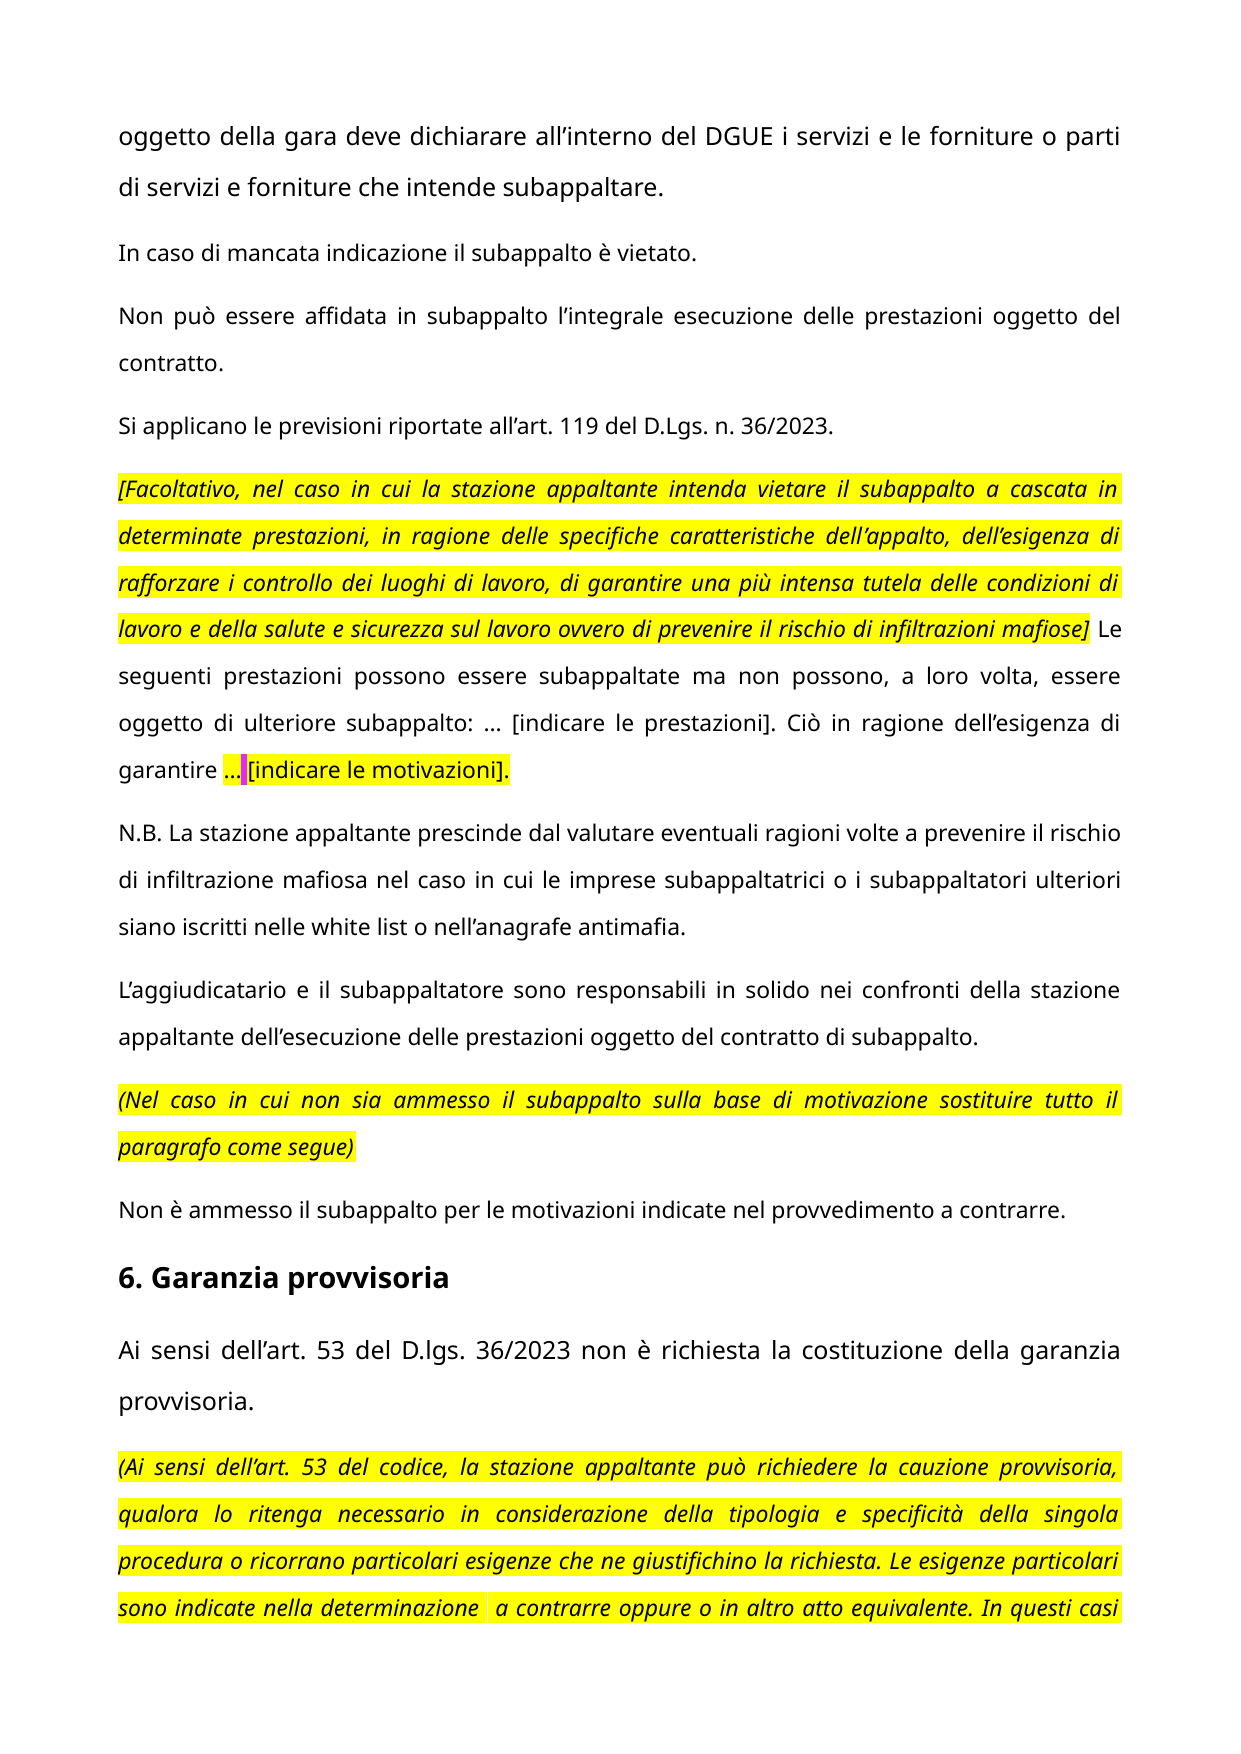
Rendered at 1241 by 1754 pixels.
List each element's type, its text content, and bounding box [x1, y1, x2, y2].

list In caso di mancata indicazione il subappalto è vietato. [118, 236, 1122, 268]
list oggetto della gara deve dichiarare all’interno del DGUE i servizi e le forniture o parti di servizi e forniture che intende subappaltare. [118, 118, 1122, 203]
list [Facoltativo, nel caso in cui la stazione appaltante intenda vietare il subappalto a cascata in determinate prestazioni, in ragione delle specifiche caratteristiche dell’appalto, dell’esigenza di rafforzare i controllo dei luoghi di lavoro, di garantire una più intensa tutela delle condizioni di lavoro e della salute e sicurezza sul lavoro ovvero di prevenire il rischio di infiltrazioni mafiose] Le seguenti prestazioni possono essere subappaltate ma non possono, a loro volta, essere oggetto di ulteriore subappalto: … [indicare le prestazioni]. Ciò in ragione dell’esigenza di garantire … [indicare le motivazioni]. [118, 473, 1122, 785]
list Non è ammesso il subappalto per le motivazioni indicate nel provvedimento a contrarre. [118, 1194, 1122, 1225]
list N.B. La stazione appaltante prescinde dal valutare eventuali ragioni volte a prevenire il rischio di infiltrazione mafiosa nel caso in cui le imprese subappaltatrici o i subappaltatori ulteriori siano iscritti nelle white list o nell’anagrafe antimafia. [118, 817, 1122, 942]
list L’aggiudicatario e il subappaltatore sono responsabili in solido nei confronti della stazione appaltante dell’esecuzione delle prestazioni oggetto del contratto di subappalto. [118, 974, 1122, 1052]
list Ai sensi dell’art. 53 del D.lgs. 36/2023 non è richiesta la costituzione della garanzia provvisoria. [118, 1333, 1122, 1418]
subtitle 6. Garanzia provvisoria [118, 1257, 1122, 1297]
list Si applicano le previsioni riportate all’art. 119 del D.Lgs. n. 36/2023. [118, 409, 1122, 441]
list Non può essere affidata in subappalto l’integrale esecuzione delle prestazioni oggetto del contratto. [118, 299, 1122, 378]
list (Nel caso in cui non sia ammesso il subappalto sulla base di motivazione sostituire tutto il paragrafo come segue) [118, 1084, 1122, 1162]
list (Ai sensi dell’art. 53 del codice, la stazione appaltante può richiedere la cauzione provvisoria, qualora lo ritenga necessario in considerazione della tipologia e specificità della singola procedura o ricorrano particolari esigenze che ne giustifichino la richiesta. Le esigenze particolari sono indicate nella determinazione a contrarre oppure o in altro atto equivalente. In questi casi [118, 1451, 1122, 1623]
